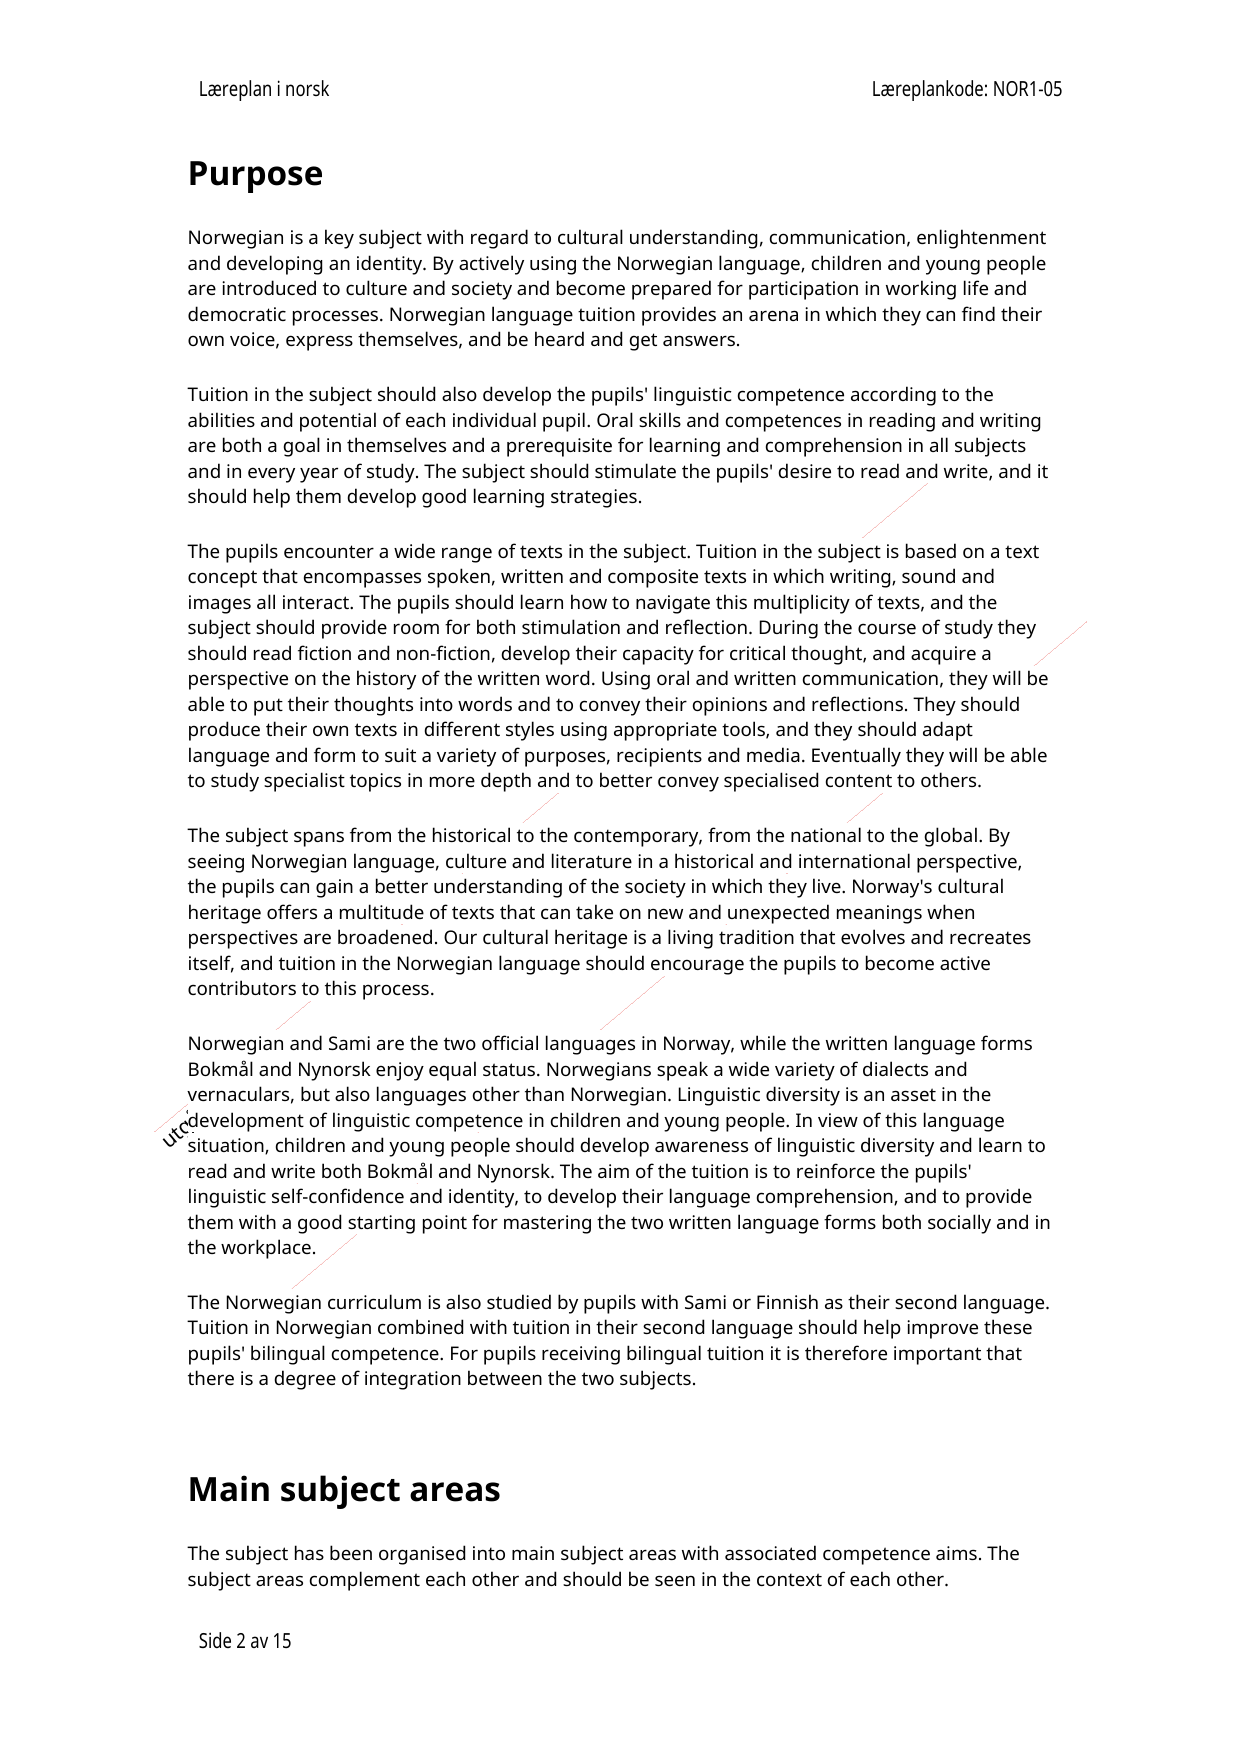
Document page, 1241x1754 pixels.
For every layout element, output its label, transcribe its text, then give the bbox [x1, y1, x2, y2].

text Norwegian and Sami are the two official languages in Norway, while the written language forms Bokmål and Nynorsk enjoy equal status. Norwegians speak a wide variety of dialects and vernaculars, but also languages other than Norwegian. Linguistic diversity is an asset in the development of linguistic competence in children and young people. In view of this language situation, children and young people should develop awareness of linguistic diversity and learn to read and write both Bokmål and Nynorsk. The aim of the tuition is to reinforce the pupils' linguistic self-confidence and identity, to develop their language comprehension, and to provide them with a good starting point for mastering the two written language forms both socially and in the workplace. [328, 1030, 1053, 1260]
subtitle Purpose [332, 150, 1053, 195]
text Norwegian is a key subject with regard to cultural understanding, communication, enlightenment and developing an identity. By actively using the Norwegian language, children and young people are introduced to culture and society and become prepared for participation in working life and democratic processes. Norwegian language tuition provides an arena in which they can find their own voice, express themselves, and be heard and get answers. [187, 224, 1053, 352]
text The subject spans from the historical to the contemporary, from the national to the global. By seeing Norwegian language, culture and literature in a historical and international perspective, the pupils can gain a better understanding of the society in which they live. Norway's cultural heritage offers a multitude of texts that can take on new and unexpected meanings when perspectives are broadened. Our cultural heritage is a living tradition that evolves and recreates itself, and tuition in the Norwegian language should encourage the pupils to become active contributors to this process. [636, 822, 1053, 1001]
subtitle Main subject areas [510, 1420, 1053, 1511]
text Tuition in the subject should also develop the pupils' linguistic competence according to the abilities and potential of each individual pupil. Oral skills and competences in reading and writing are both a goal in themselves and a prerequisite for learning and comprehension in all subjects and in every year of study. The subject should stimulate the pupils' desire to read and write, and it should help them develop good learning strategies. [187, 381, 1053, 509]
text The subject has been organised into main subject areas with associated competence aims. The subject areas complement each other and should be seen in the context of each other. [949, 1540, 1053, 1591]
text The Norwegian curriculum is also studied by pupils with Sami or Finnish as their second language. Tuition in Norwegian combined with tuition in their second language should help improve these pupils' bilingual competence. For pupils receiving bilingual tuition it is therefore important that there is a degree of integration between the two subjects. [697, 1289, 1053, 1391]
